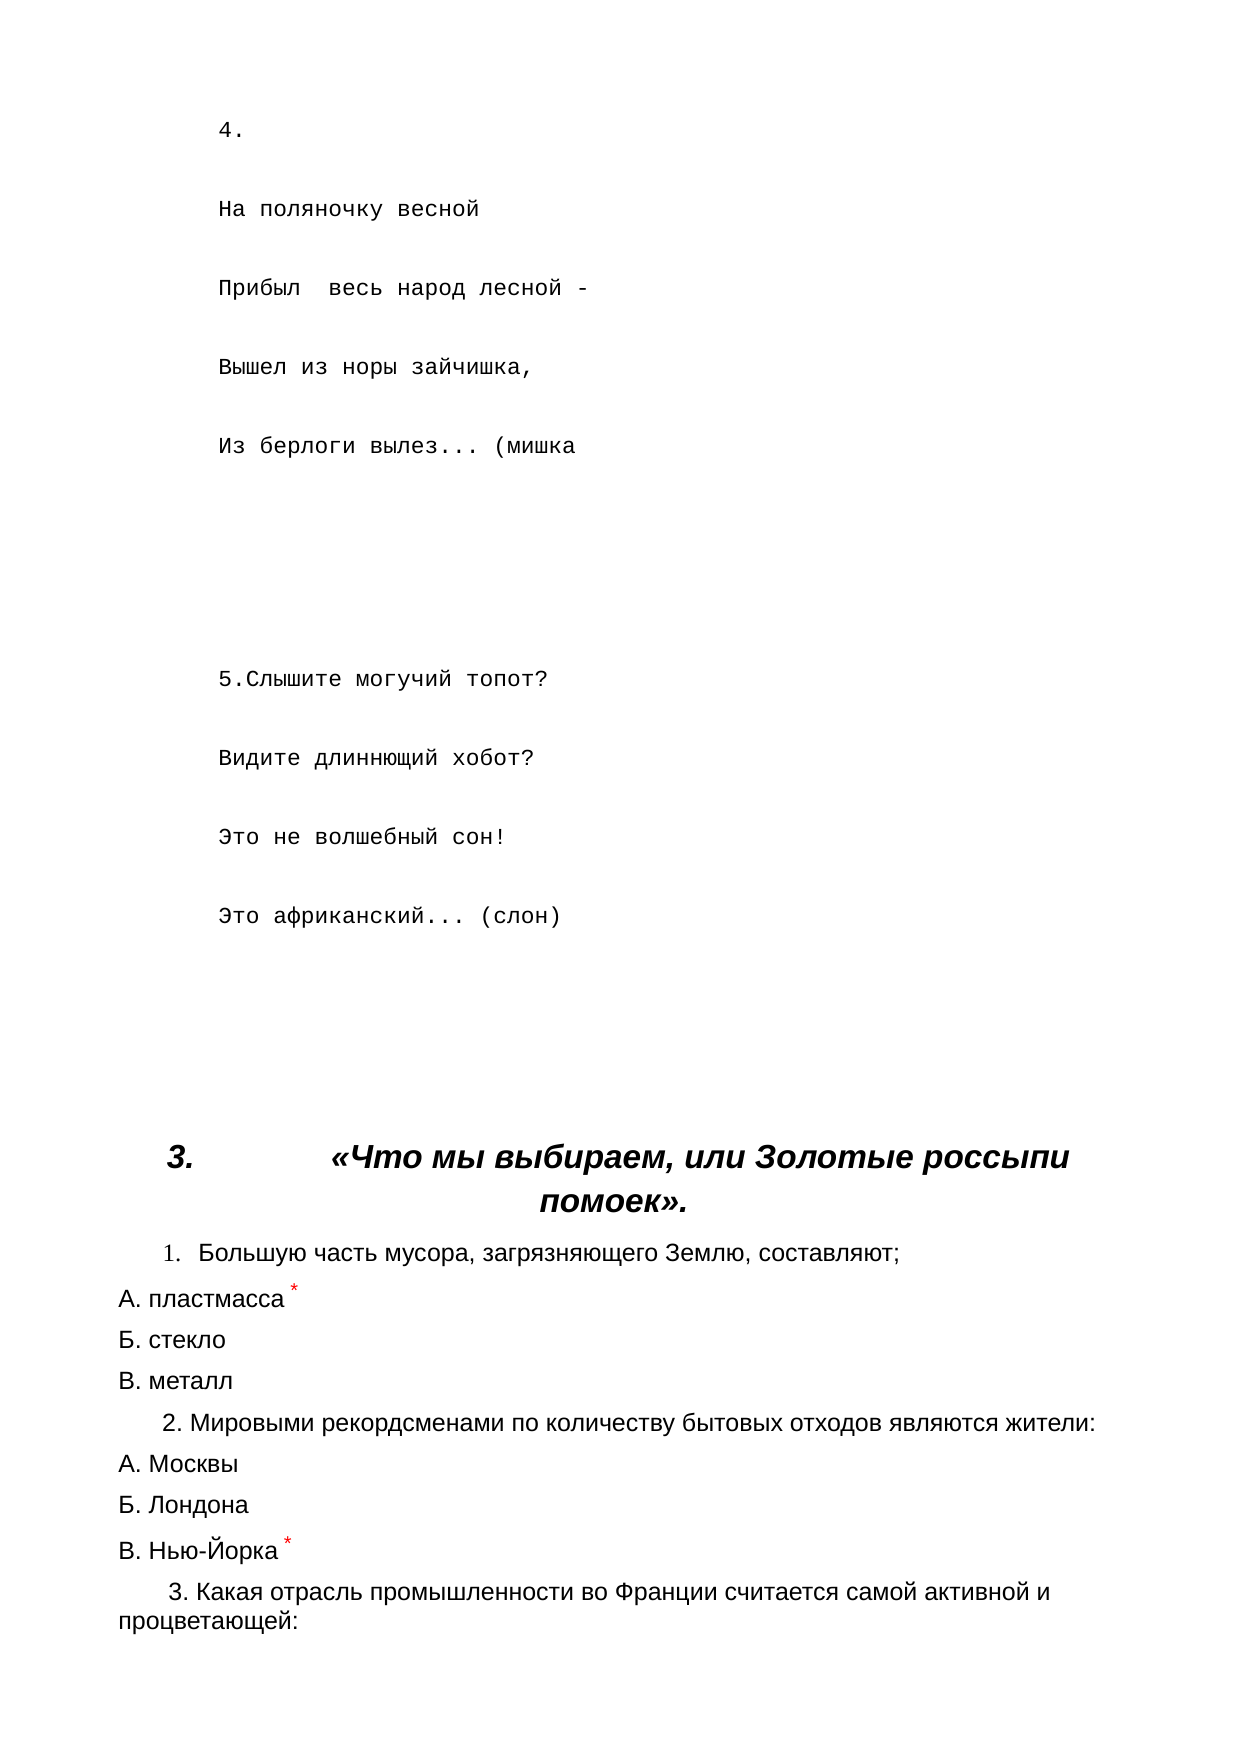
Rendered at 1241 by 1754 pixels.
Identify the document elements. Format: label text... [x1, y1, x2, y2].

text На поляночку весной [118, 197, 1122, 223]
text 3. «Что мы выбираем, или Золотые россыпи помоек». [118, 1137, 1122, 1219]
text 3. Какая отрасль промышленности во Франции считается самой активной и процветающей: [118, 1577, 1122, 1635]
text А. пластмасса * [118, 1279, 1122, 1312]
text Это африканский... (слон) [118, 904, 1122, 930]
list Большую часть мусора, загрязняющего Землю, составляют; [162, 1238, 1122, 1266]
text А. Москвы [118, 1449, 1122, 1478]
text 2. Мировыми рекордсменами по количеству бытовых отходов являются жители: [118, 1407, 1122, 1436]
text Видите длиннющий хобот? [118, 746, 1122, 772]
text В. металл [118, 1366, 1122, 1395]
text 4. [118, 118, 1122, 144]
text Вышел из норы зайчишка, [118, 355, 1122, 381]
text Б. Лондона [118, 1490, 1122, 1519]
text В. Нью-Йорка * [118, 1531, 1122, 1565]
text Б. стекло [118, 1325, 1122, 1354]
text Из берлоги вылез... (мишка [118, 434, 1122, 460]
text Это не волшебный сон! [118, 825, 1122, 851]
text Прибыл весь народ лесной - [118, 276, 1122, 302]
text 5.Слышите могучий топот? [118, 667, 1122, 693]
